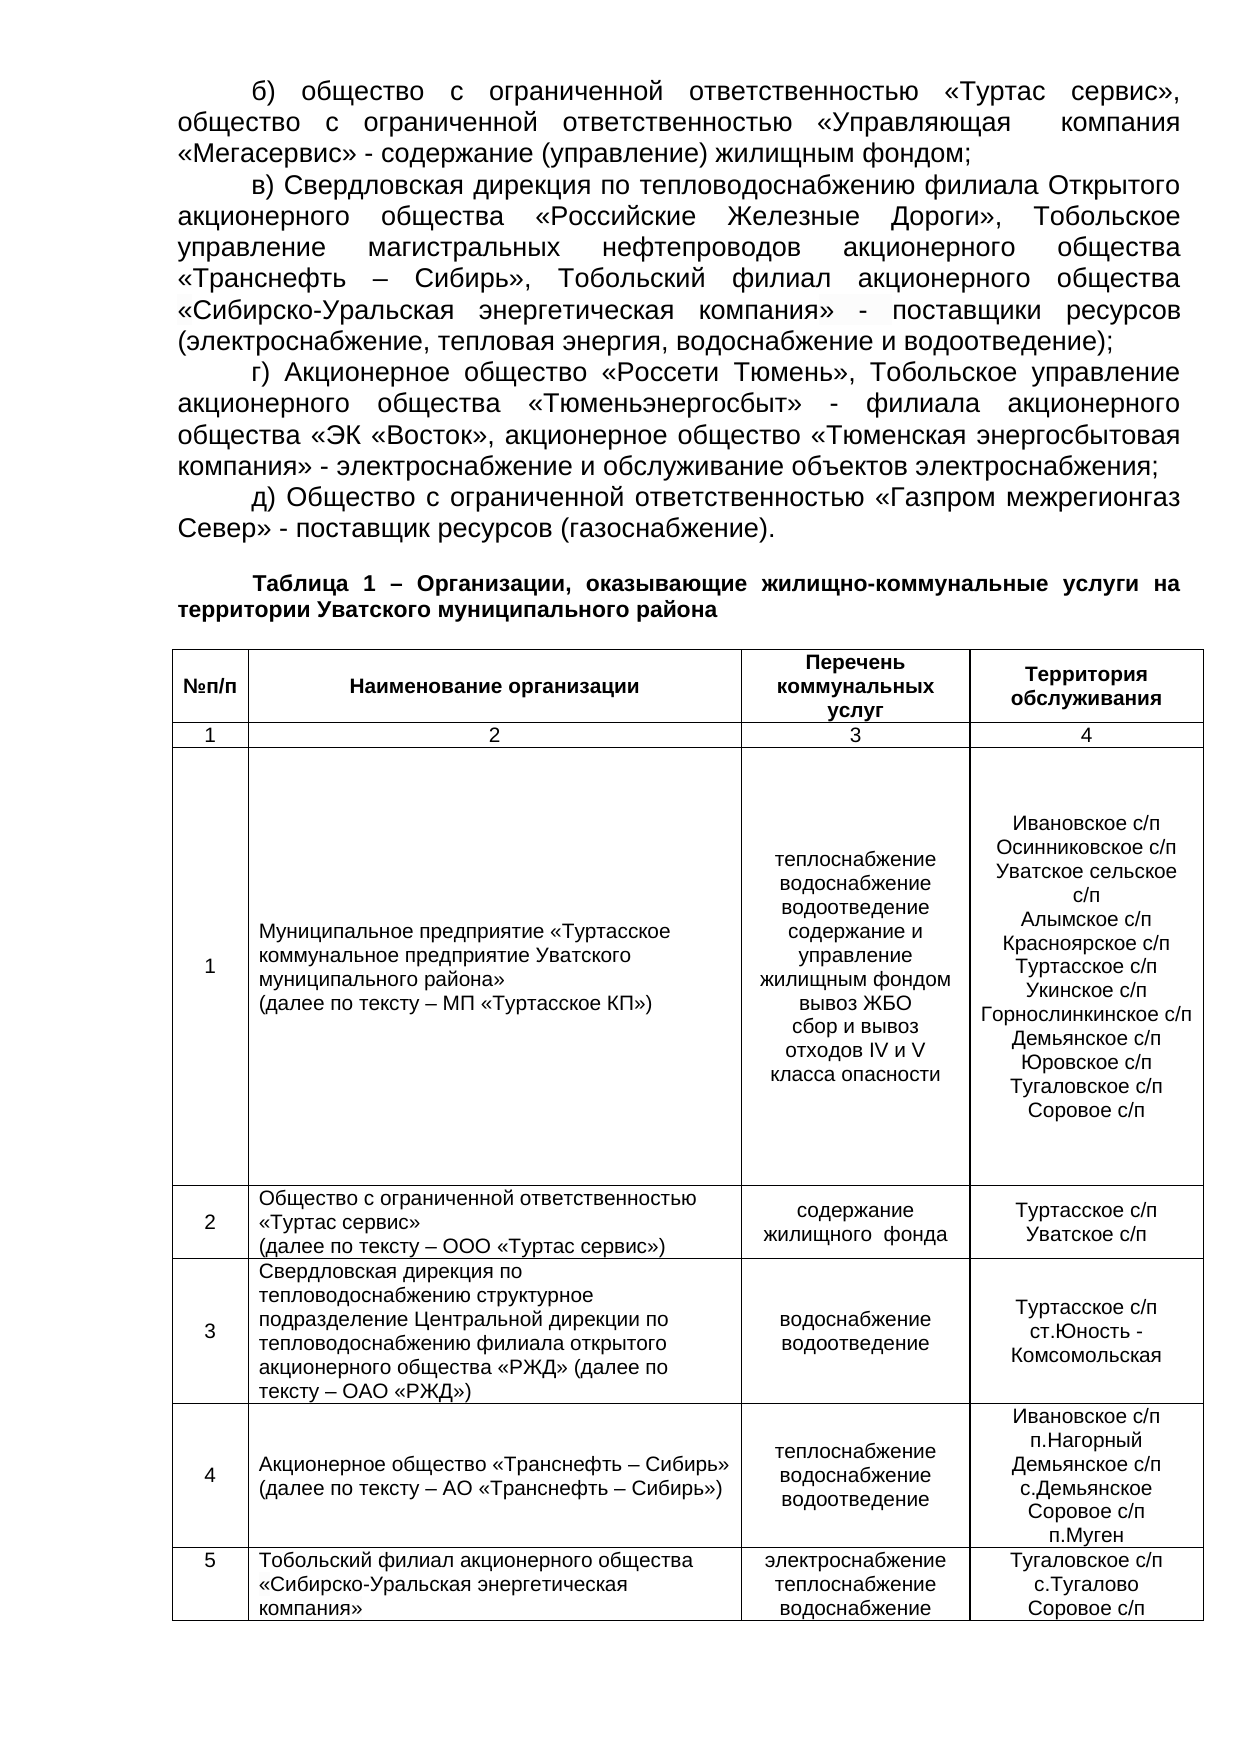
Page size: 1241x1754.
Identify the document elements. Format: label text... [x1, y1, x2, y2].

text б) общество с ограниченной ответственностью «Туртас сервис», общество с ограниченной ответственностью «Управляющая компания «Мегасервис» - содержание (управление) жилищным фондом; [177, 75, 1181, 169]
table_cell 1 [173, 723, 248, 747]
text д) Общество с ограниченной ответственностью «Газпром межрегионгаз Север» - поставщик ресурсов (газоснабжение). [177, 481, 1181, 544]
table_cell Ивановское с/п Осинниковское с/п Уватское сельское с/п Алымское с/п Красноярское с/п Туртасское с/п Укинское с/п Горнослинкинское с/п Демьянское с/п Юровское с/п Тугаловское с/п Соровое с/п [971, 748, 1203, 1185]
table_cell Туртасское с/п Уватское с/п [971, 1186, 1203, 1258]
table_cell электроснабжение теплоснабжение водоснабжение [742, 1548, 969, 1620]
table_cell 1 [173, 748, 248, 1185]
table_cell Тобольский филиал акционерного общества «Сибирско-Уральская энергетическая компания» [249, 1548, 741, 1620]
table_cell 5 [173, 1548, 248, 1620]
table_cell 3 [742, 723, 969, 747]
table_cell 4 [173, 1404, 248, 1547]
table_cell теплоснабжение водоснабжение водоотведение содержание и управление жилищным фондом вывоз ЖБО сбор и вывоз отходов IV и V класса опасности [742, 748, 969, 1185]
table_cell 4 [971, 723, 1203, 747]
table_cell водоснабжение водоотведение [742, 1259, 969, 1402]
table_cell 3 [173, 1259, 248, 1402]
table_header Территория обслуживания [971, 650, 1203, 722]
table_cell Тугаловское с/п с.Тугалово Соровое с/п [971, 1548, 1203, 1620]
table_header №п/п [173, 650, 248, 722]
text в) Свердловская дирекция по тепловодоснабжению филиала Открытого акционерного общества «Российские Железные Дороги», Тобольское управление магистральных нефтепроводов акционерного общества «Транснефть – Сибирь», Тобольский филиал акционерного общества «Сибирско-Уральская энергетическая компания» - поставщики ресурсов (электроснабжение, тепловая энергия, водоснабжение и водоотведение); [177, 169, 1181, 356]
table_header Наименование организации [249, 650, 741, 722]
table_cell Туртасское с/п ст.Юность - Комсомольская [971, 1259, 1203, 1402]
text Таблица 1 – Организации, оказывающие жилищно-коммунальные услуги на территории Уватского муниципального района [177, 570, 1181, 623]
table_cell Свердловская дирекция по тепловодоснабжению структурное подразделение Центральной дирекции по тепловодоснабжению филиала открытого акционерного общества «РЖД» (далее по тексту – ОАО «РЖД») [249, 1259, 741, 1402]
table_cell содержание жилищного фонда [742, 1186, 969, 1258]
table_cell Акционерное общество «Транснефть – Сибирь» (далее по тексту – АО «Транснефть – Сибирь») [249, 1404, 741, 1547]
table_cell Ивановское с/п п.Нагорный Демьянское с/п с.Демьянское Соровое с/п п.Муген [971, 1404, 1203, 1547]
table_cell Общество с ограниченной ответственностью «Туртас сервис» (далее по тексту – ООО «Туртас сервис») [249, 1186, 741, 1258]
table_cell 2 [249, 723, 741, 747]
table_cell Муниципальное предприятие «Туртасское коммунальное предприятие Уватского муниципального района» (далее по тексту – МП «Туртасское КП») [249, 748, 741, 1185]
table_cell 2 [173, 1186, 248, 1258]
table_cell теплоснабжение водоснабжение водоотведение [742, 1404, 969, 1547]
table_header Перечень коммунальных услуг [742, 650, 969, 722]
text г) Акционерное общество «Россети Тюмень», Тобольское управление акционерного общества «Тюменьэнергосбыт» - филиала акционерного общества «ЭК «Восток», акционерное общество «Тюменская энергосбытовая компания» - электроснабжение и обслуживание объектов электроснабжения; [177, 356, 1181, 481]
